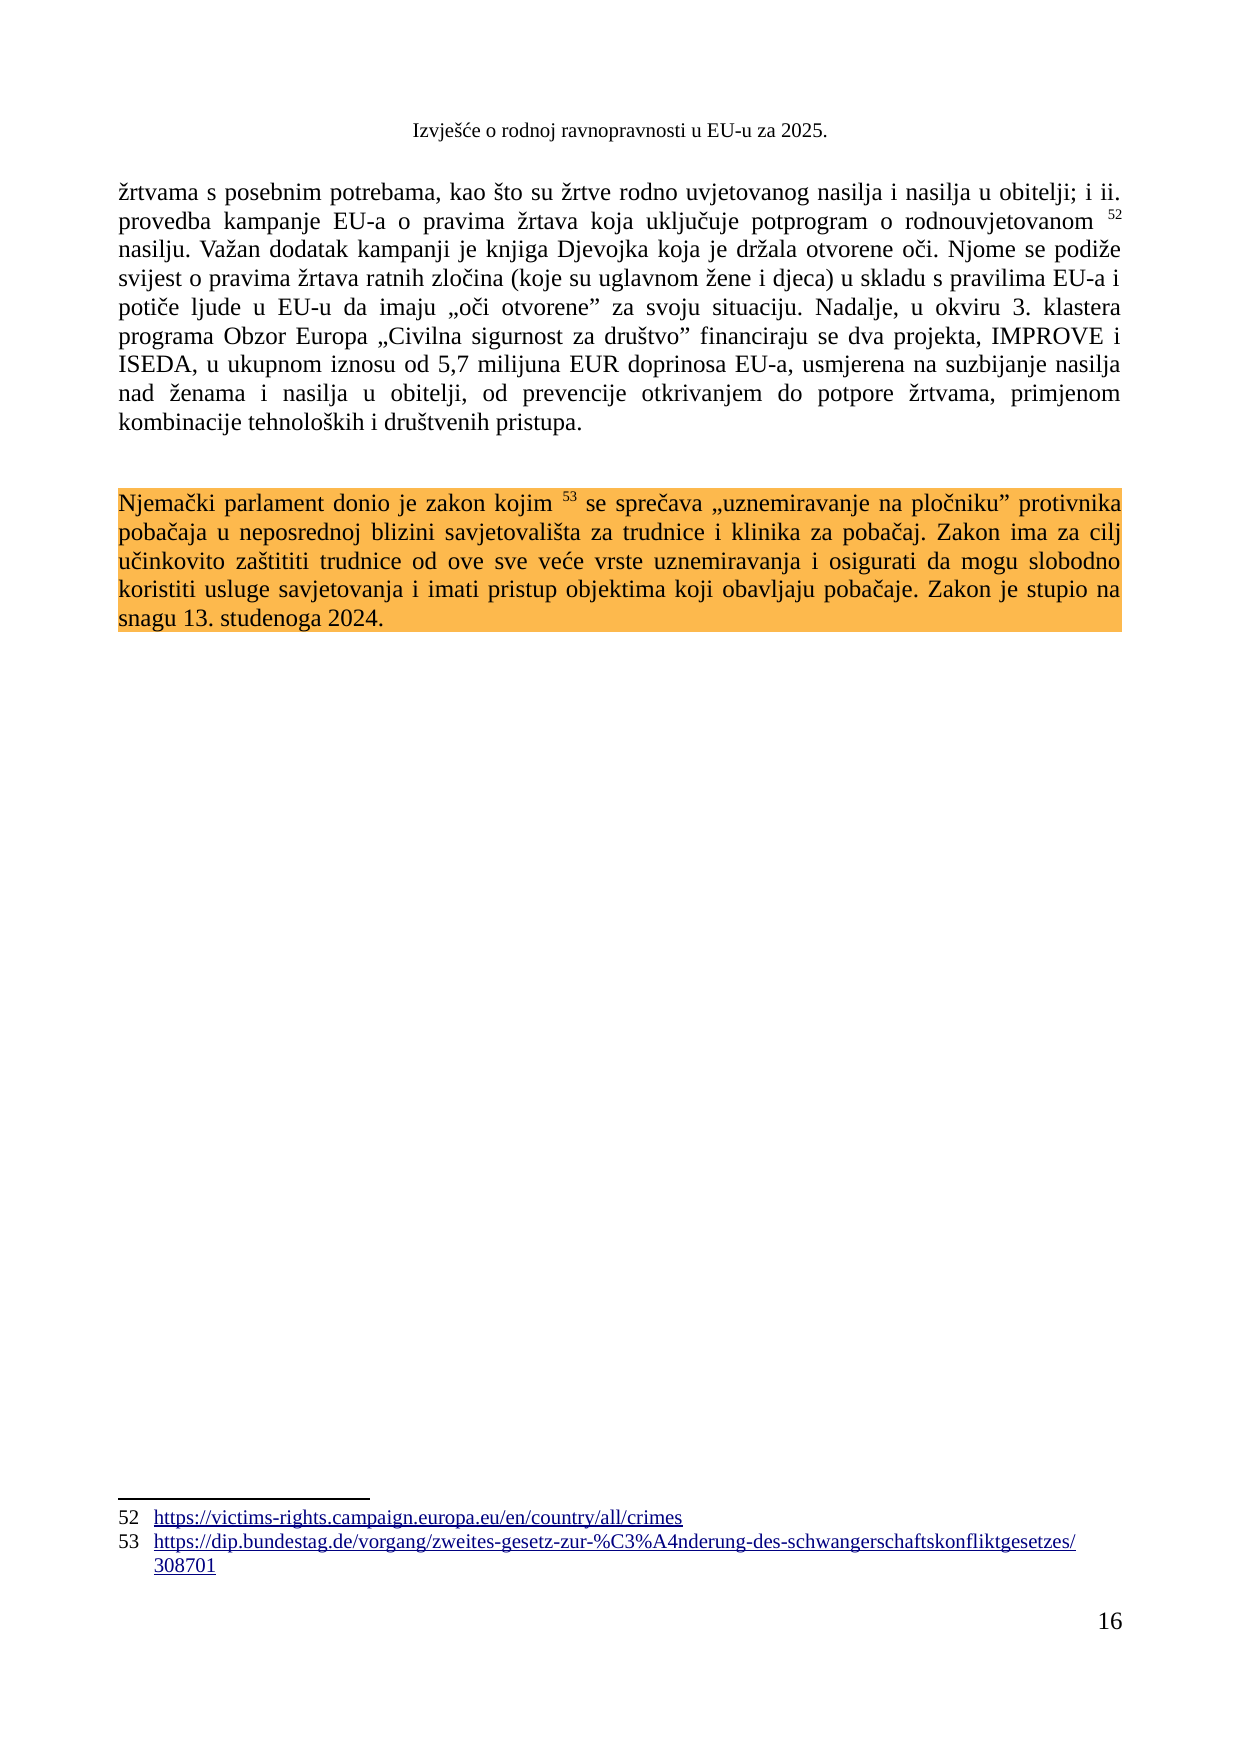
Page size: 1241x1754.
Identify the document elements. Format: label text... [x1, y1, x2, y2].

text žrtvama s posebnim potrebama, kao što su žrtve rodno uvjetovanog nasilja i nasilja u obitelji; i ii. provedba kampanje EU-a o pravima žrtava koja uključuje potprogram o rodnouvjetovanom nasilju. Važan dodatak kampanji je knjiga Djevojka koja je držala otvorene oči. Njome se podiže svijest o pravima žrtava ratnih zločina (koje su uglavnom žene i djeca) u skladu s pravilima EU-a i potiče ljude u EU-u da imaju „oči otvorene” za svoju situaciju. Nadalje, u okviru 3. klastera programa Obzor Europa „Civilna sigurnost za društvo” financiraju se dva projekta, IMPROVE i ISEDA, u ukupnom iznosu od 5,7 milijuna EUR doprinosa EU-a, usmjerena na suzbijanje nasilja nad ženama i nasilja u obitelji, od prevencije otkrivanjem do potpore žrtvama, primjenom kombinacije tehnoloških i društvenih pristupa. [118, 177, 1122, 436]
text Njemački parlament donio je zakon kojim se sprečava „uznemiravanje na pločniku” protivnika pobačaja u neposrednoj blizini savjetovališta za trudnice i klinika za pobačaj. Zakon ima za cilj učinkovito zaštititi trudnice od ove sve veće vrste uznemiravanja i osigurati da mogu slobodno koristiti usluge savjetovanja i imati pristup objektima koji obavljaju pobačaje. Zakon je stupio na snagu 13. studenoga 2024. [118, 488, 1122, 632]
text https://dip.bundestag.de/vorgang/zweites-gesetz-zur-%C3%A4nderung-des-schwangerschaftskonfliktgesetzes/308701 [118, 1529, 1122, 1577]
text https://victims-rights.campaign.europa.eu/en/country/all/crimes [118, 1505, 1122, 1529]
